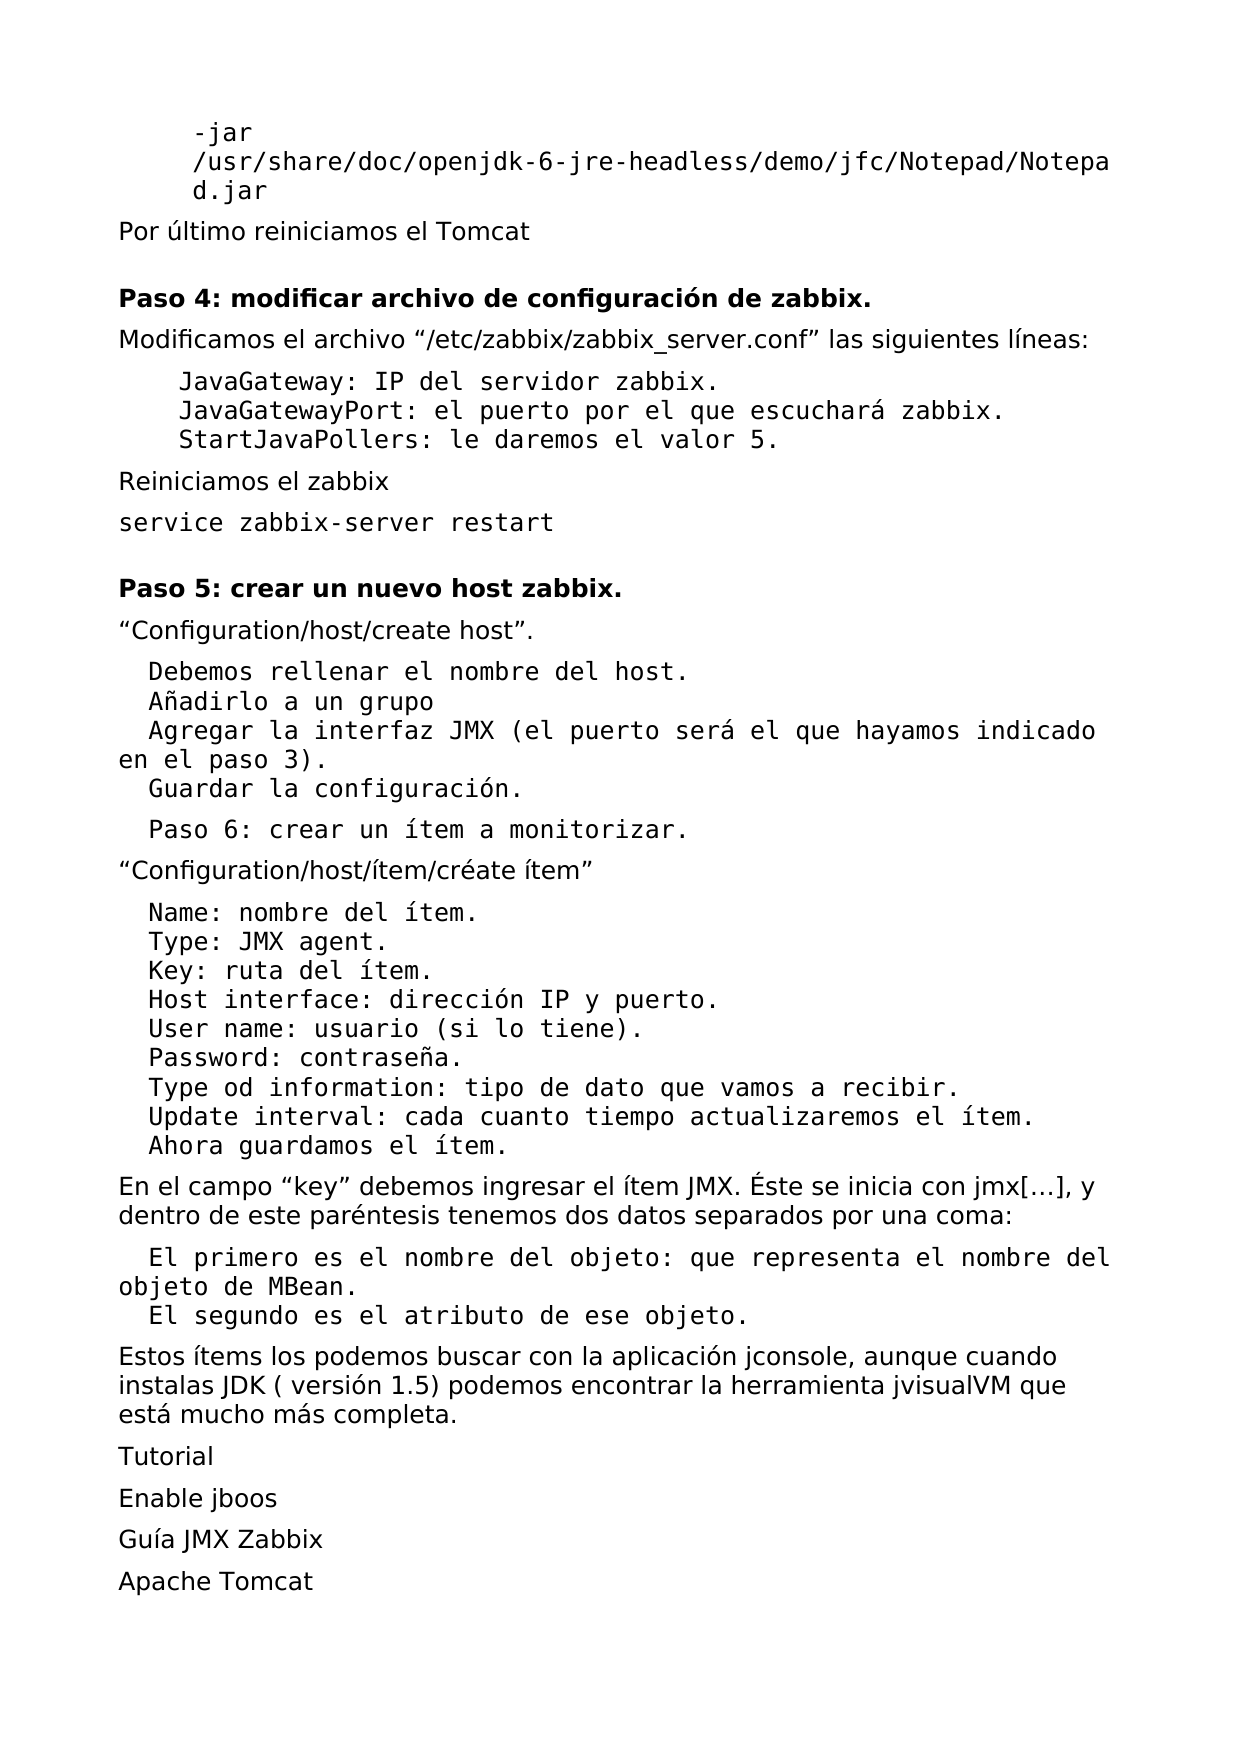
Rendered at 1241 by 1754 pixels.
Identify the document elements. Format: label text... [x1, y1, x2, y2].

text Tutorial [118, 1442, 1122, 1471]
text “Configuration/host/ítem/créate ítem” [118, 856, 1122, 885]
text JavaGateway: IP del servidor zabbix. JavaGatewayPort: el puerto por el que escuchará zabbix. StartJavaPollers: le daremos el valor 5. [118, 367, 1122, 455]
list -jar /usr/share/doc/openjdk-6-jre-headless/demo/jfc/Notepad/Notepad.jar [177, 118, 1122, 206]
text service zabbix-server restart [118, 508, 1122, 537]
text Por último reiniciamos el Tomcat [118, 217, 1122, 247]
text “Configuration/host/create host”. [118, 616, 1122, 645]
text El primero es el nombre del objeto: que representa el nombre del objeto de MBean. El segundo es el atributo de ese objeto. [118, 1243, 1122, 1330]
text Estos ítems los podemos buscar con la aplicación jconsole, aunque cuando instalas JDK ( versión 1.5) podemos encontrar la herramienta jvisualVM que está mucho más completa. [118, 1342, 1122, 1430]
text Name: nombre del ítem. Type: JMX agent. Key: ruta del ítem. Host interface: dirección IP y puerto. User name: usuario (si lo tiene). Password: contraseña. Type od information: tipo de dato que vamos a recibir. Update interval: cada cuanto tiempo actualizaremos el ítem. Ahora guardamos el ítem. [118, 898, 1122, 1160]
text Paso 6: crear un ítem a monitorizar. [118, 815, 1122, 844]
text Enable jboos [118, 1484, 1122, 1513]
text En el campo “key” debemos ingresar el ítem JMX. Éste se inicia con jmx[…], y dentro de este paréntesis tenemos dos datos separados por una coma: [118, 1172, 1122, 1230]
text Reiniciamos el zabbix [118, 467, 1122, 496]
subtitle Paso 5: crear un nuevo host zabbix. [118, 574, 1122, 603]
text Debemos rellenar el nombre del host. Añadirlo a un grupo Agregar la interfaz JMX (el puerto será el que hayamos indicado en el paso 3). Guardar la configuración. [118, 658, 1122, 803]
subtitle Paso 4: modificar archivo de configuración de zabbix. [118, 284, 1122, 313]
text Modificamos el archivo “/etc/zabbix/zabbix_server.conf” las siguientes líneas: [118, 326, 1122, 355]
text Apache Tomcat [118, 1567, 1122, 1596]
text Guía JMX Zabbix [118, 1526, 1122, 1555]
